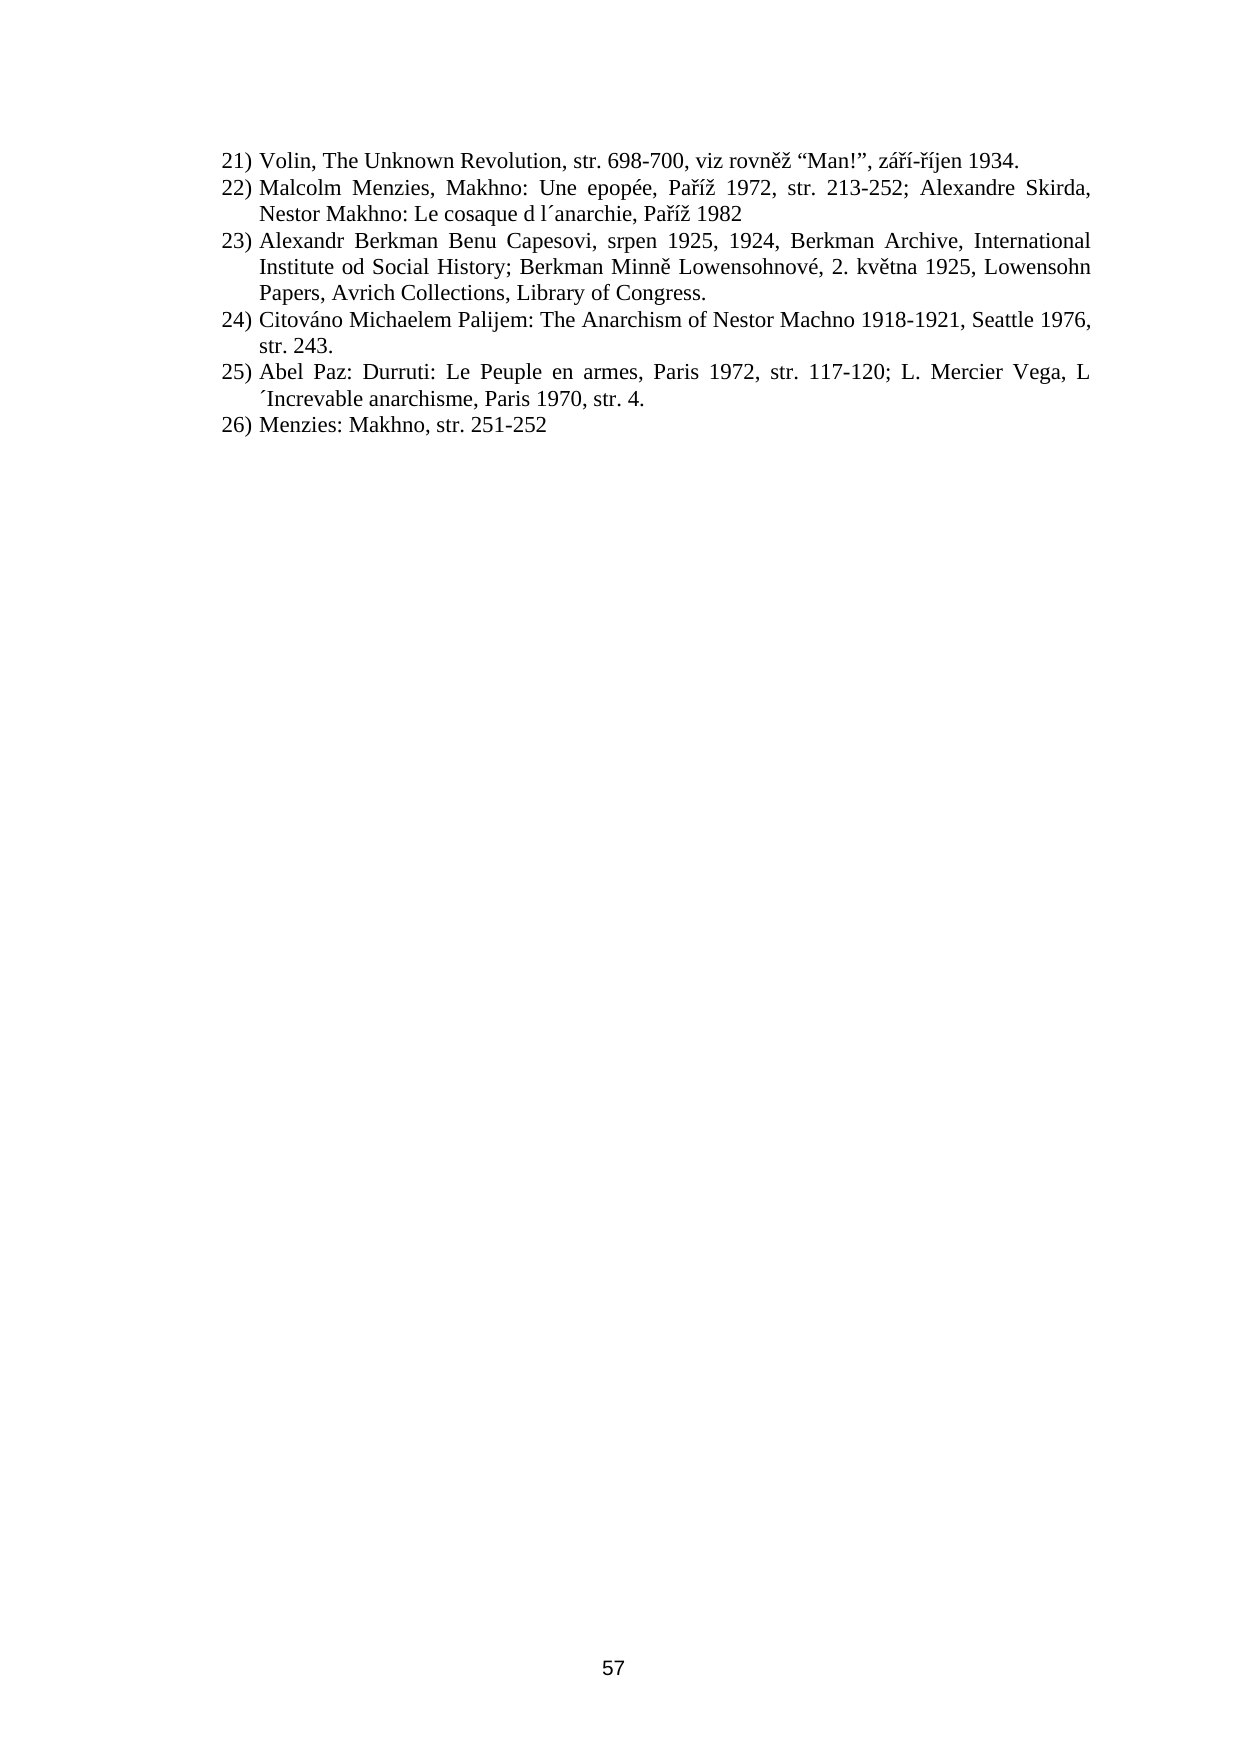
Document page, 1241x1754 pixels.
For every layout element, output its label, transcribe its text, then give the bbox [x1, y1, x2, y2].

list Malcolm Menzies, Makhno: Une epopée, Paříž 1972, str. 213-252; Alexandre Skirda, Nestor Makhno: Le cosaque d l´anarchie, Paříž 1982 [221, 174, 1093, 227]
list Abel Paz: Durruti: Le Peuple en armes, Paris 1972, str. 117-120; L. Mercier Vega, L´Increvable anarchisme, Paris 1970, str. 4. [221, 358, 1093, 411]
list Alexandr Berkman Benu Capesovi, srpen 1925, 1924, Berkman Archive, International Institute od Social History; Berkman Minně Lowensohnové, 2. května 1925, Lowensohn Papers, Avrich Collections, Library of Congress. [221, 227, 1093, 306]
list Menzies: Makhno, str. 251-252 [221, 411, 1093, 437]
list Citováno Michaelem Palijem: The Anarchism of Nestor Machno 1918-1921, Seattle 1976, str. 243. [221, 306, 1093, 358]
list Volin, The Unknown Revolution, str. 698-700, viz rovněž “Man!”, září-říjen 1934. [221, 148, 1093, 174]
